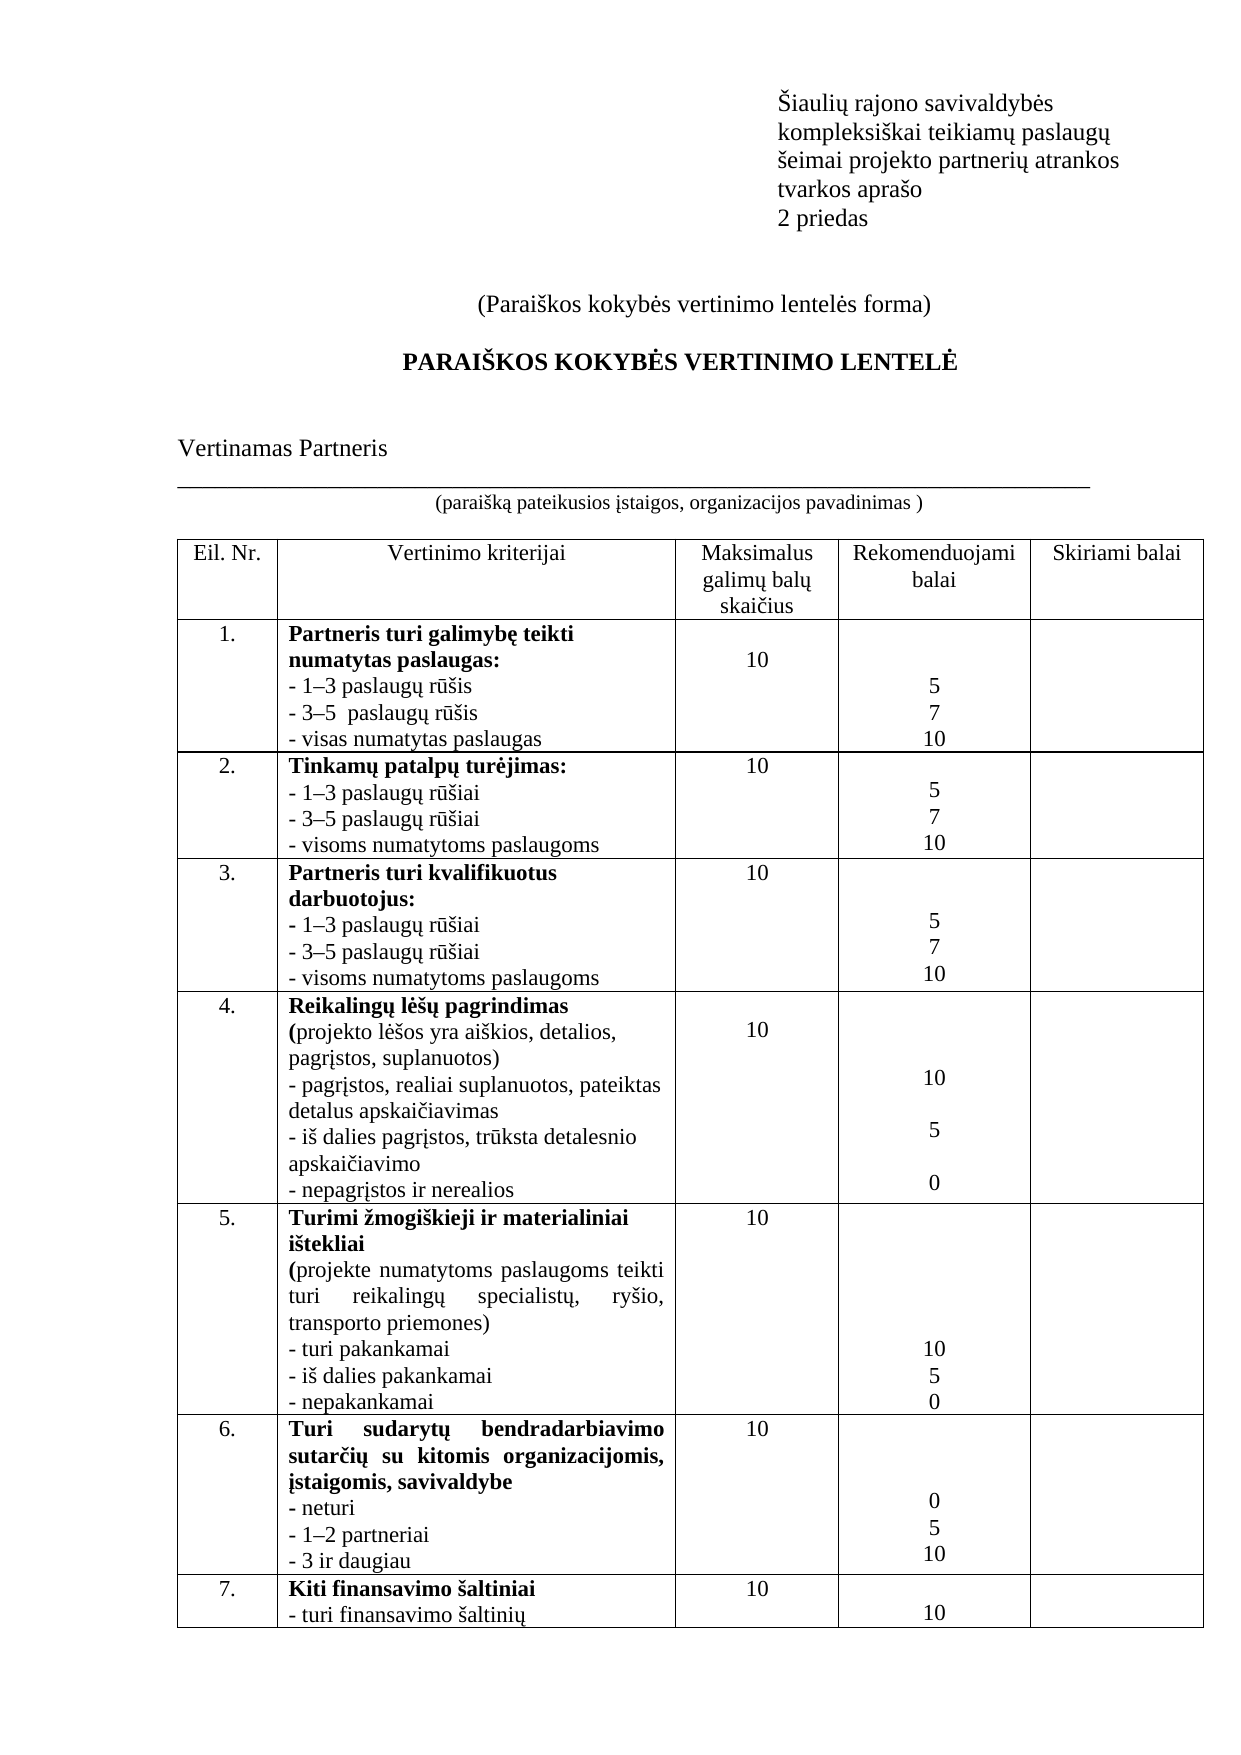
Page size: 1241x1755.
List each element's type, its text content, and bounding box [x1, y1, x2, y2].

text Šiaulių rajono savivaldybės kompleksiškai teikiamų paslaugų šeimai projekto partnerių atrankos tvarkos aprašo [777, 88, 1181, 203]
text Vertinamas Partneris _________________________________________________________________________ [177, 433, 1181, 490]
table_header Vertinimo kriterijai [278, 540, 675, 618]
table_cell 10 [676, 1204, 838, 1414]
table_cell 10 [676, 1415, 838, 1573]
table_cell 0 5 10 [839, 1415, 1030, 1573]
text 2 priedas [702, 203, 1181, 232]
table_cell [1031, 620, 1203, 751]
table_cell 10 [839, 1575, 1030, 1627]
text (paraišką pateikusios įstaigos, organizacijos pavadinimas ) [177, 490, 1181, 514]
table_cell [1031, 992, 1203, 1202]
table_header Maksimalus galimų balų skaičius [676, 540, 838, 618]
table_cell 6. [178, 1415, 277, 1573]
table_cell 10 [676, 753, 838, 858]
table_cell [1031, 1575, 1203, 1627]
table_cell 10 [676, 620, 838, 751]
table_cell 10 5 0 [839, 1204, 1030, 1414]
table_cell 10 [676, 1575, 838, 1627]
table_header Eil. Nr. [178, 540, 277, 618]
text (Paraiškos kokybės vertinimo lentelės forma) [402, 289, 1181, 318]
table_cell 2. [178, 753, 277, 858]
table_cell Reikalingų lėšų pagrindimas (projekto lėšos yra aiškios, detalios, pagrįstos, suplanuotos) - pagrįstos, realiai suplanuotos, pateiktas detalus apskaičiavimas - iš dalies pagrįstos, trūksta detalesnio apskaičiavimo - nepagrįstos ir nerealios [278, 992, 675, 1202]
table_header Rekomenduojami balai [839, 540, 1030, 618]
table_cell Partneris turi galimybę teikti numatytas paslaugas: - 1–3 paslaugų rūšis - 3–5 paslaugų rūšis - visas numatytas paslaugas [278, 620, 675, 751]
table_cell 5 7 10 [839, 753, 1030, 858]
table_cell 3. [178, 859, 277, 991]
table_cell 5 7 10 [839, 620, 1030, 751]
text PARAIŠKOS KOKYBĖS VERTINIMO LENTELĖ [327, 347, 1181, 375]
table_cell 5 7 10 [839, 859, 1030, 991]
table_cell 1. [178, 620, 277, 751]
table_cell Partneris turi kvalifikuotus darbuotojus: - 1–3 paslaugų rūšiai - 3–5 paslaugų rūšiai - visoms numatytoms paslaugoms [278, 859, 675, 991]
table_cell 5. [178, 1204, 277, 1414]
table_cell 10 [676, 992, 838, 1202]
table_cell 10 5 0 [839, 992, 1030, 1202]
table_cell 7. [178, 1575, 277, 1627]
table_cell Kiti finansavimo šaltiniai - turi finansavimo šaltinių [278, 1575, 675, 1627]
table_cell [1031, 753, 1203, 858]
table_cell [1031, 1415, 1203, 1573]
table_cell Tinkamų patalpų turėjimas: - 1–3 paslaugų rūšiai - 3–5 paslaugų rūšiai - visoms numatytoms paslaugoms [278, 753, 675, 858]
table_cell 10 [676, 859, 838, 991]
table_header Skiriami balai [1031, 540, 1203, 618]
table_cell [1031, 1204, 1203, 1414]
table_cell 4. [178, 992, 277, 1202]
table_cell Turi sudarytų bendradarbiavimo sutarčių su kitomis organizacijomis, įstaigomis, savivaldybe - neturi - 1–2 partneriai - 3 ir daugiau [278, 1415, 675, 1573]
table_cell [1031, 859, 1203, 991]
table_cell Turimi žmogiškieji ir materialiniai ištekliai (projekte numatytoms paslaugoms teikti turi reikalingų specialistų, ryšio, transporto priemones) - turi pakankamai - iš dalies pakankamai - nepakankamai [278, 1204, 675, 1414]
